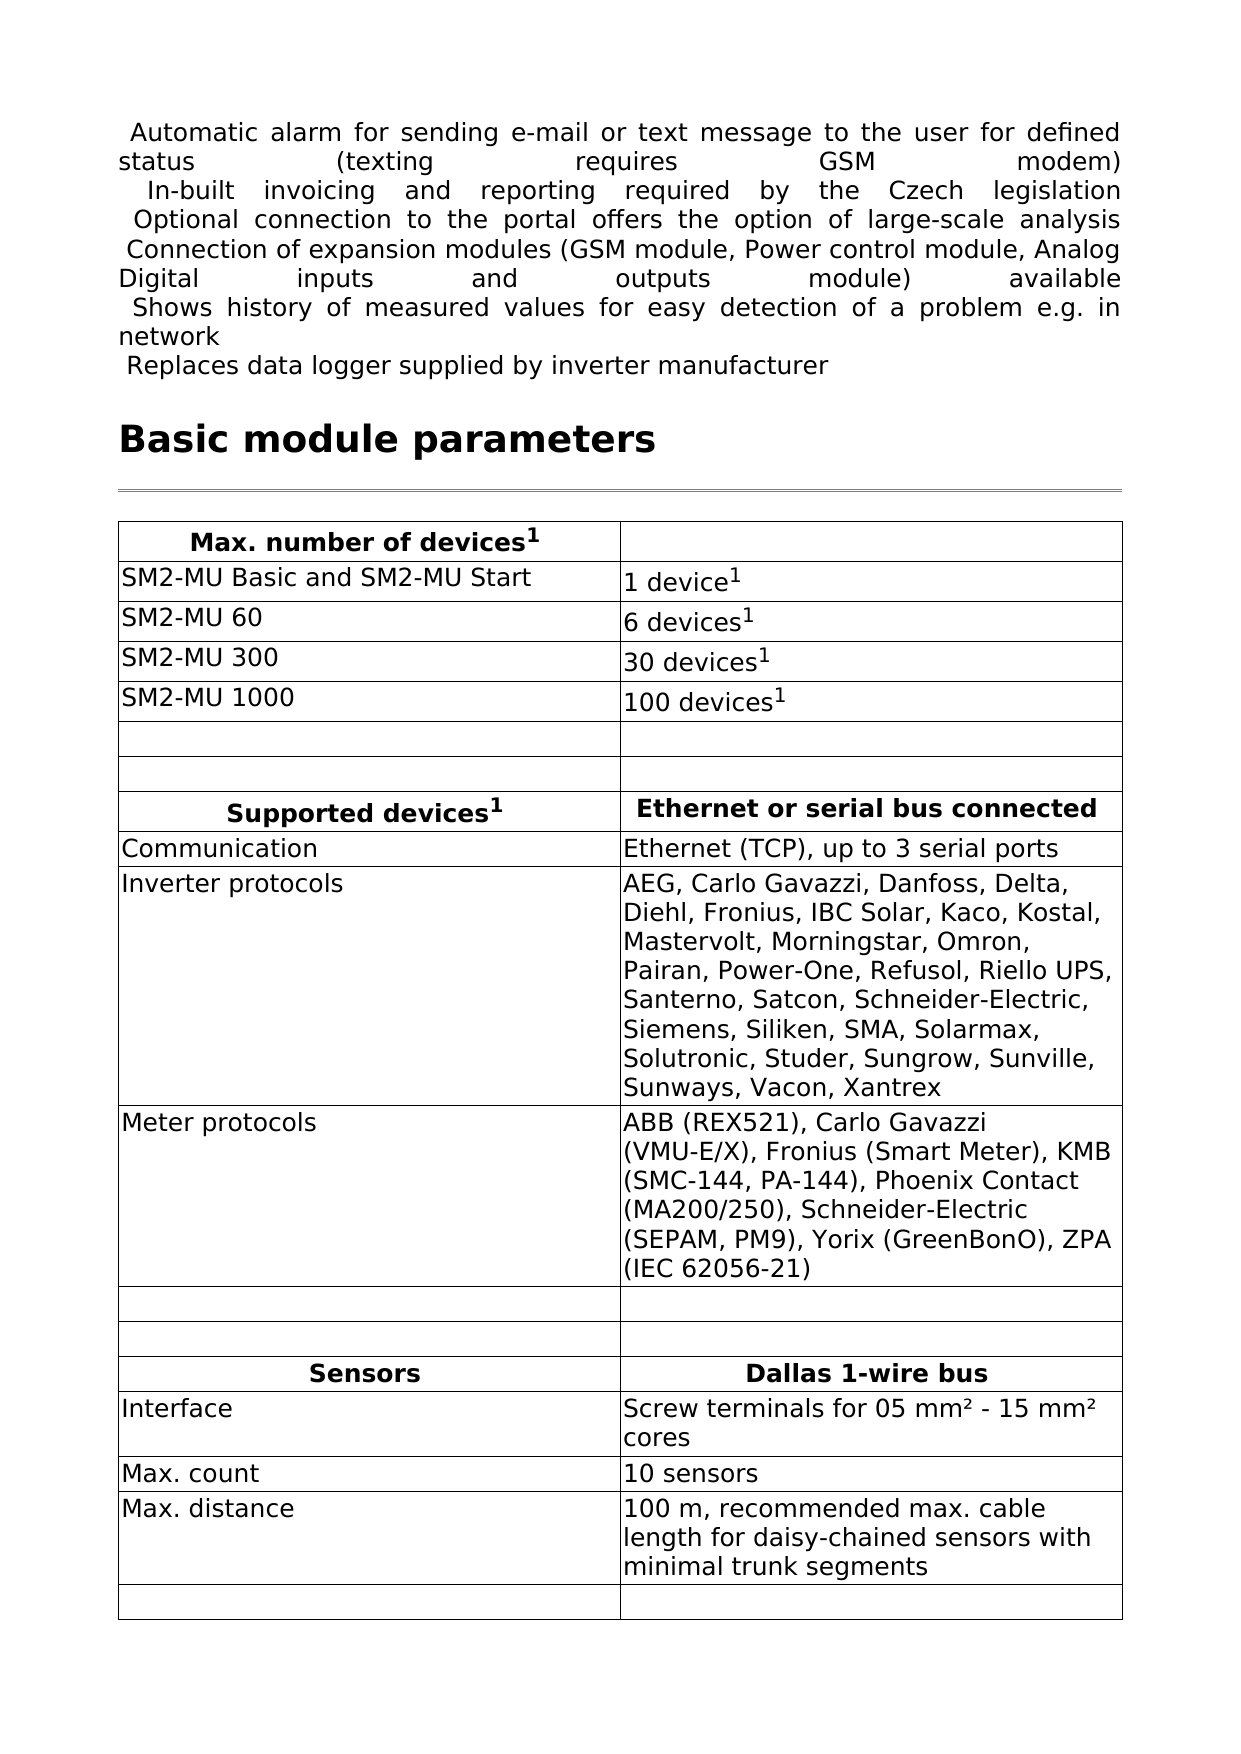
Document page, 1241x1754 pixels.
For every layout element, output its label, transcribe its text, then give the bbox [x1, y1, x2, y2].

table_cell 1 device1 [621, 562, 1122, 601]
table_cell [621, 757, 1122, 791]
table_cell Dallas 1-wire bus [621, 1357, 1122, 1391]
table_cell Max. count [119, 1457, 620, 1491]
table_cell 30 devices1 [621, 642, 1122, 681]
table_cell [119, 757, 620, 791]
table_cell [621, 722, 1122, 756]
table_cell 10 sensors [621, 1457, 1122, 1491]
table_cell Max. distance [119, 1492, 620, 1584]
table_cell 6 devices1 [621, 602, 1122, 641]
table_cell Supported devices1 [119, 792, 620, 831]
table_cell SM2-MU 60 [119, 602, 620, 641]
table_cell [621, 1585, 1122, 1619]
table_cell Inverter protocols [119, 867, 620, 1105]
table_header [621, 522, 1122, 561]
table_cell Sensors [119, 1357, 620, 1391]
table_cell [621, 1287, 1122, 1321]
table_cell AEG, Carlo Gavazzi, Danfoss, Delta, Diehl, Fronius, IBC Solar, Kaco, Kostal, Mastervolt, Morningstar, Omron, Pairan, Power‑One, Refusol, Riello UPS, Santerno, Satcon, Schneider‑Electric, Siemens, Siliken, SMA, Solarmax, Solutronic, Studer, Sungrow, Sunville, Sunways, Vacon, Xantrex [621, 867, 1122, 1105]
table_cell Ethernet (TCP), up to 3 serial ports [621, 832, 1122, 866]
table_cell SM2-MU 1000 [119, 682, 620, 721]
table_cell Screw terminals for 05 mm² - 15 mm² cores [621, 1392, 1122, 1456]
table_cell Communication [119, 832, 620, 866]
table_cell Meter protocols [119, 1106, 620, 1286]
table_header Max. number of devices1 [119, 522, 620, 561]
table_cell ABB (REX521), Carlo Gavazzi (VMU-E/X), Fronius (Smart Meter), KMB (SMC-144, PA-144), Phoenix Contact (MA200/250), Schneider‑Electric (SEPAM, PM9), Yorix (GreenBonO), ZPA (IEC 62056-21) [621, 1106, 1122, 1286]
table_cell [119, 722, 620, 756]
table_cell SM2-MU Basic and SM2-MU Start [119, 562, 620, 601]
table_cell [119, 1322, 620, 1356]
table_cell SM2-MU 300 [119, 642, 620, 681]
table_cell [119, 1585, 620, 1619]
table_cell 100 devices1 [621, 682, 1122, 721]
table_cell [621, 1322, 1122, 1356]
text Automatic alarm for sending e-mail or text message to the user for defined status (texting requires GSM modem) In-built invoicing and reporting required by the Czech legislation Optional connection to the portal offers the option of large-scale analysis Connection of expansion modules (GSM module, Power control module, Analog Digital inputs and outputs module) available Shows history of measured values for easy detection of a problem e.g. in network Replaces data logger supplied by inverter manufacturer [118, 118, 1122, 381]
table_cell 100 m, recommended max. cable length for daisy‑chained sensors with minimal trunk segments [621, 1492, 1122, 1584]
table_cell Interface [119, 1392, 620, 1456]
table_cell Ethernet or serial bus connected [621, 792, 1122, 831]
subtitle Basic module parameters [118, 418, 1122, 462]
table_cell [119, 1287, 620, 1321]
